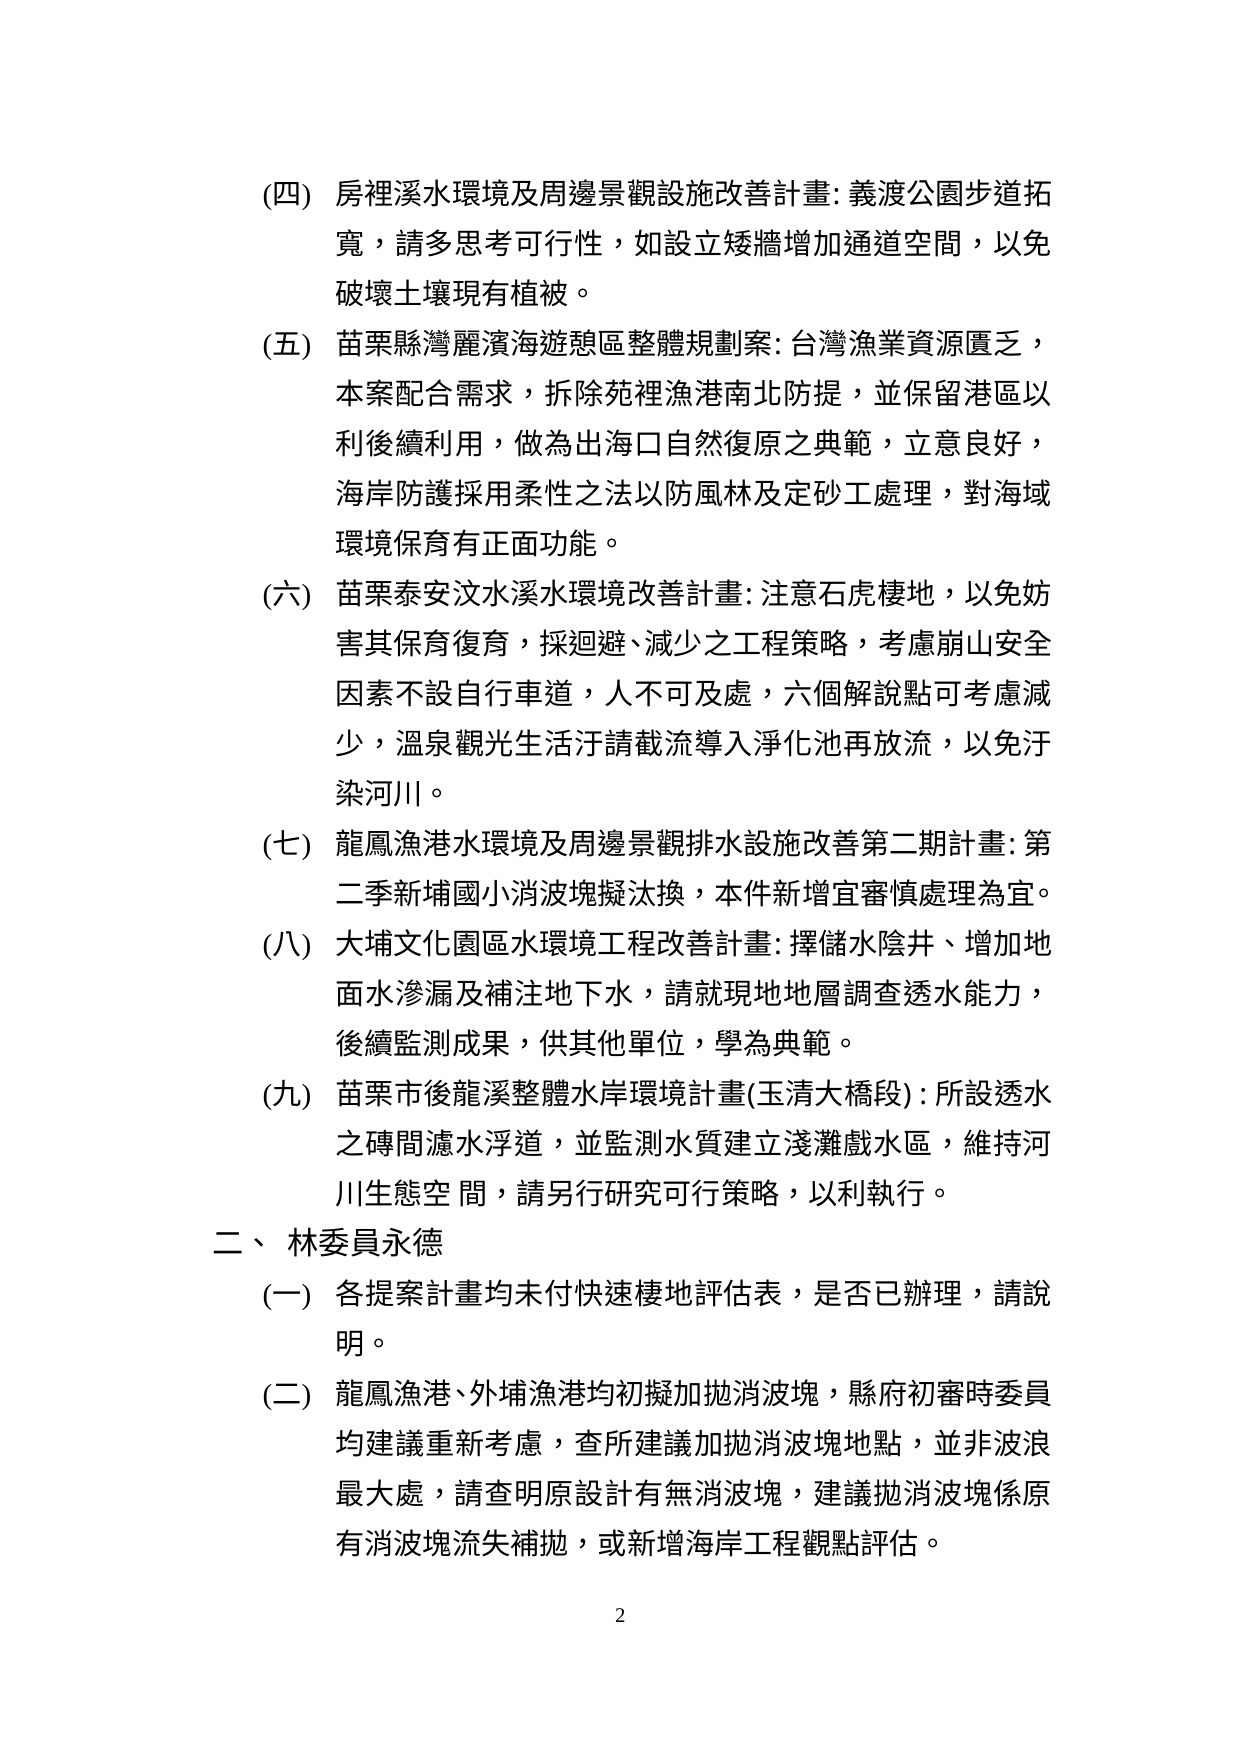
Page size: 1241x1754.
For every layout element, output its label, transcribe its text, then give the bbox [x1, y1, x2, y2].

list 各提案計畫均未付快速棲地評估表，是否已辦理，請說明。 [262, 1264, 1053, 1364]
list 房裡溪水環境及周邊景觀設施改善計畫: 義渡公園步道拓寬，請多思考可行性，如設立矮牆增加通道空間，以免破壞土壤現有植被。 [262, 164, 1053, 314]
list 苗栗泰安汶水溪水環境改善計畫: 注意石虎棲地，以免妨害其保育復育，採迴避、減少之工程策略，考慮崩山安全因素不設自行車道，人不可及處，六個解說點可考慮減少，溫泉觀光生活汙請截流導入淨化池再放流，以免汙染河川。 [262, 564, 1053, 814]
list 龍鳳漁港水環境及周邊景觀排水設施改善第二期計畫: 第二季新埔國小消波塊擬汰換，本件新增宜審慎處理為宜。 [262, 814, 1053, 914]
list 苗栗縣灣麗濱海遊憩區整體規劃案: 台灣漁業資源匱乏，本案配合需求，拆除苑裡漁港南北防提，並保留港區以利後續利用，做為出海口自然復原之典範，立意良好，海岸防護採用柔性之法以防風林及定砂工處理，對海域環境保育有正面功能。 [262, 314, 1053, 564]
list 林委員永德 [212, 1214, 1053, 1264]
list 龍鳳漁港、外埔漁港均初擬加拋消波塊，縣府初審時委員均建議重新考慮，查所建議加拋消波塊地點，並非波浪最大處，請查明原設計有無消波塊，建議拋消波塊係原有消波塊流失補拋，或新增海岸工程觀點評估。 [262, 1364, 1053, 1564]
list 大埔文化園區水環境工程改善計畫: 擇儲水陰井、增加地面水滲漏及補注地下水，請就現地地層調查透水能力，後續監測成果，供其他單位，學為典範。 [262, 914, 1053, 1064]
list 苗栗市後龍溪整體水岸環境計畫(玉清大橋段) : 所設透水之磚間濾水浮道，並監測水質建立淺灘戲水區，維持河川生態空 間，請另行研究可行策略，以利執行。 [262, 1064, 1053, 1214]
